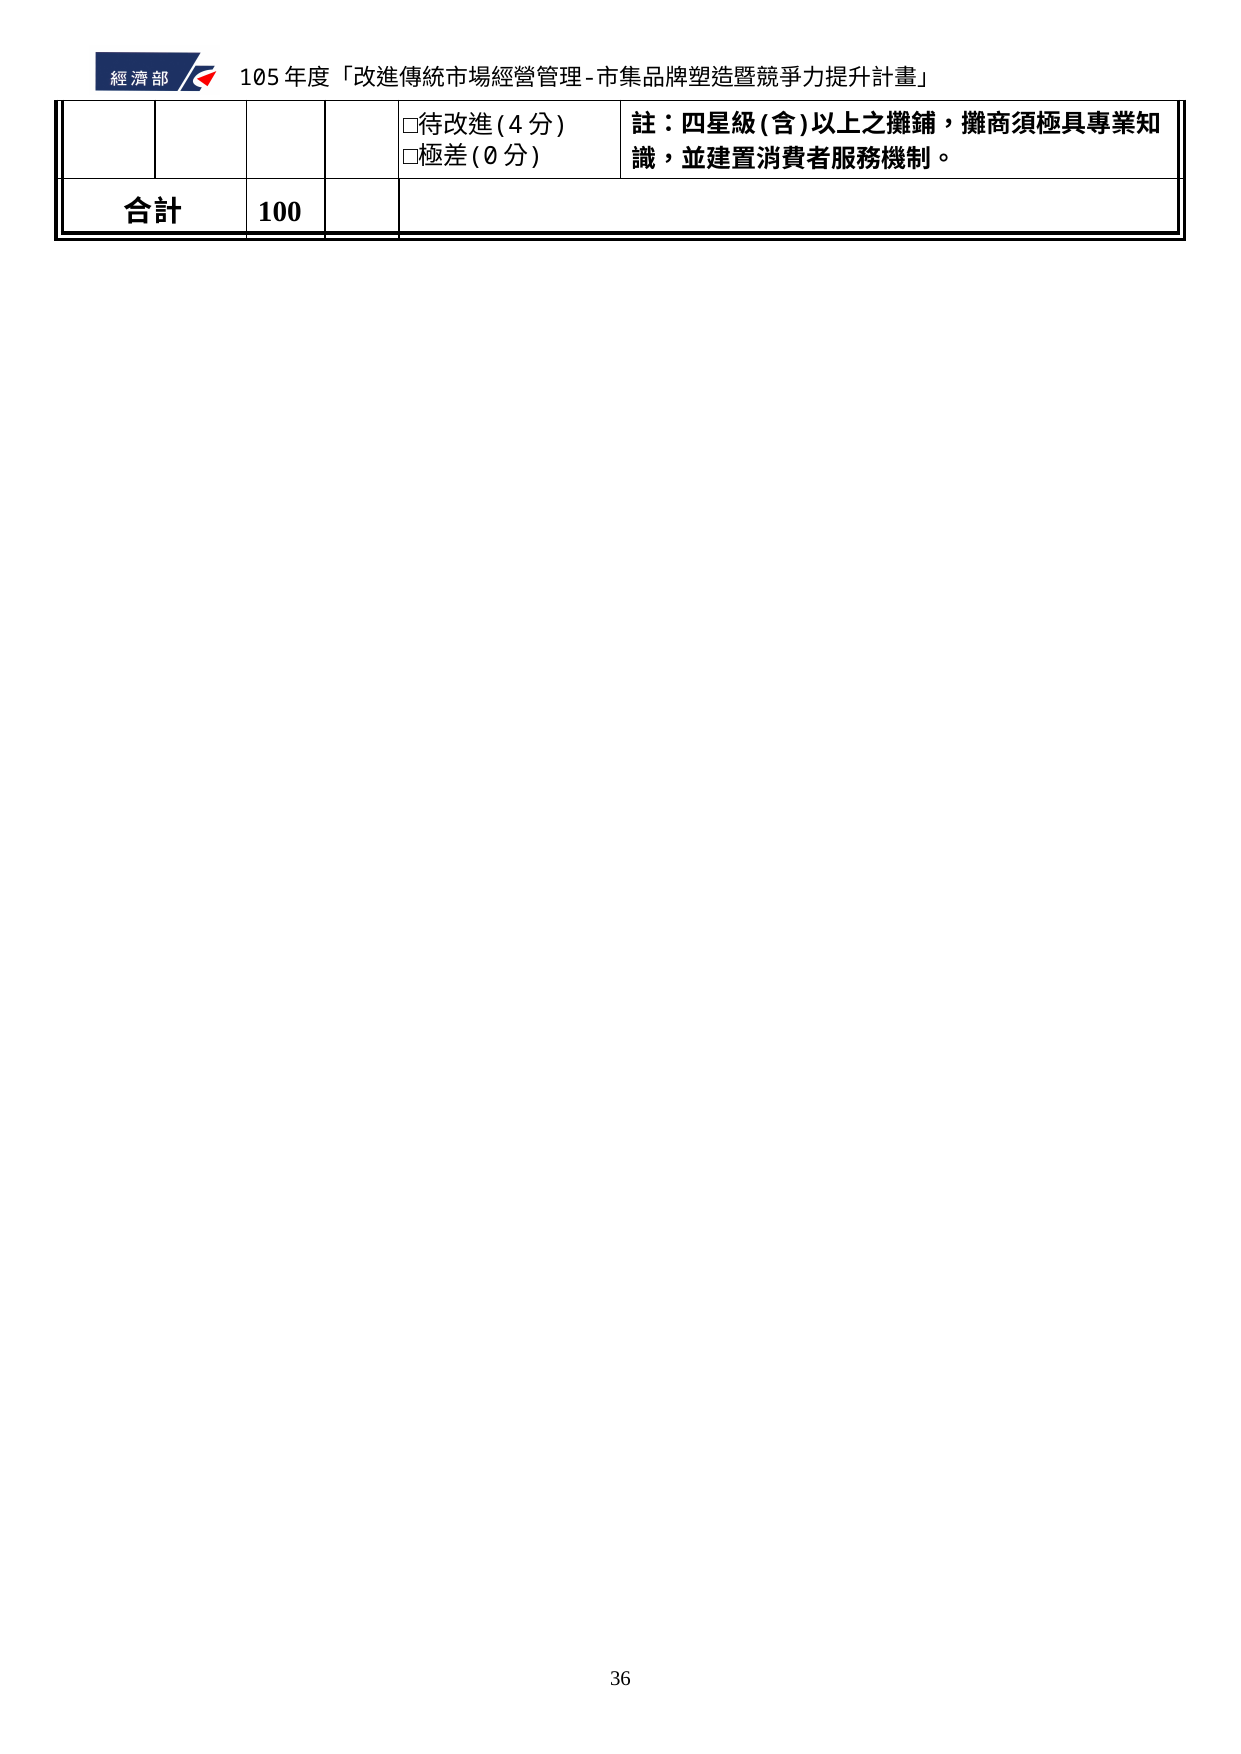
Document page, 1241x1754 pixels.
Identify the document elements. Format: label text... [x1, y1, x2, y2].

table_cell □待改進(4分) □極差(0分) [399, 101, 620, 178]
table_cell 合計 [64, 179, 246, 231]
table_cell 註：四星級(含)以上之攤鋪，攤商須極具專業知識，並建置消費者服務機制。 [621, 101, 1177, 178]
table_cell [326, 179, 398, 231]
table_cell [247, 101, 324, 178]
table_cell [326, 101, 398, 178]
table_cell [400, 179, 1177, 231]
table_cell [64, 101, 154, 178]
table_cell 100 [247, 179, 324, 231]
table_cell [156, 101, 246, 178]
